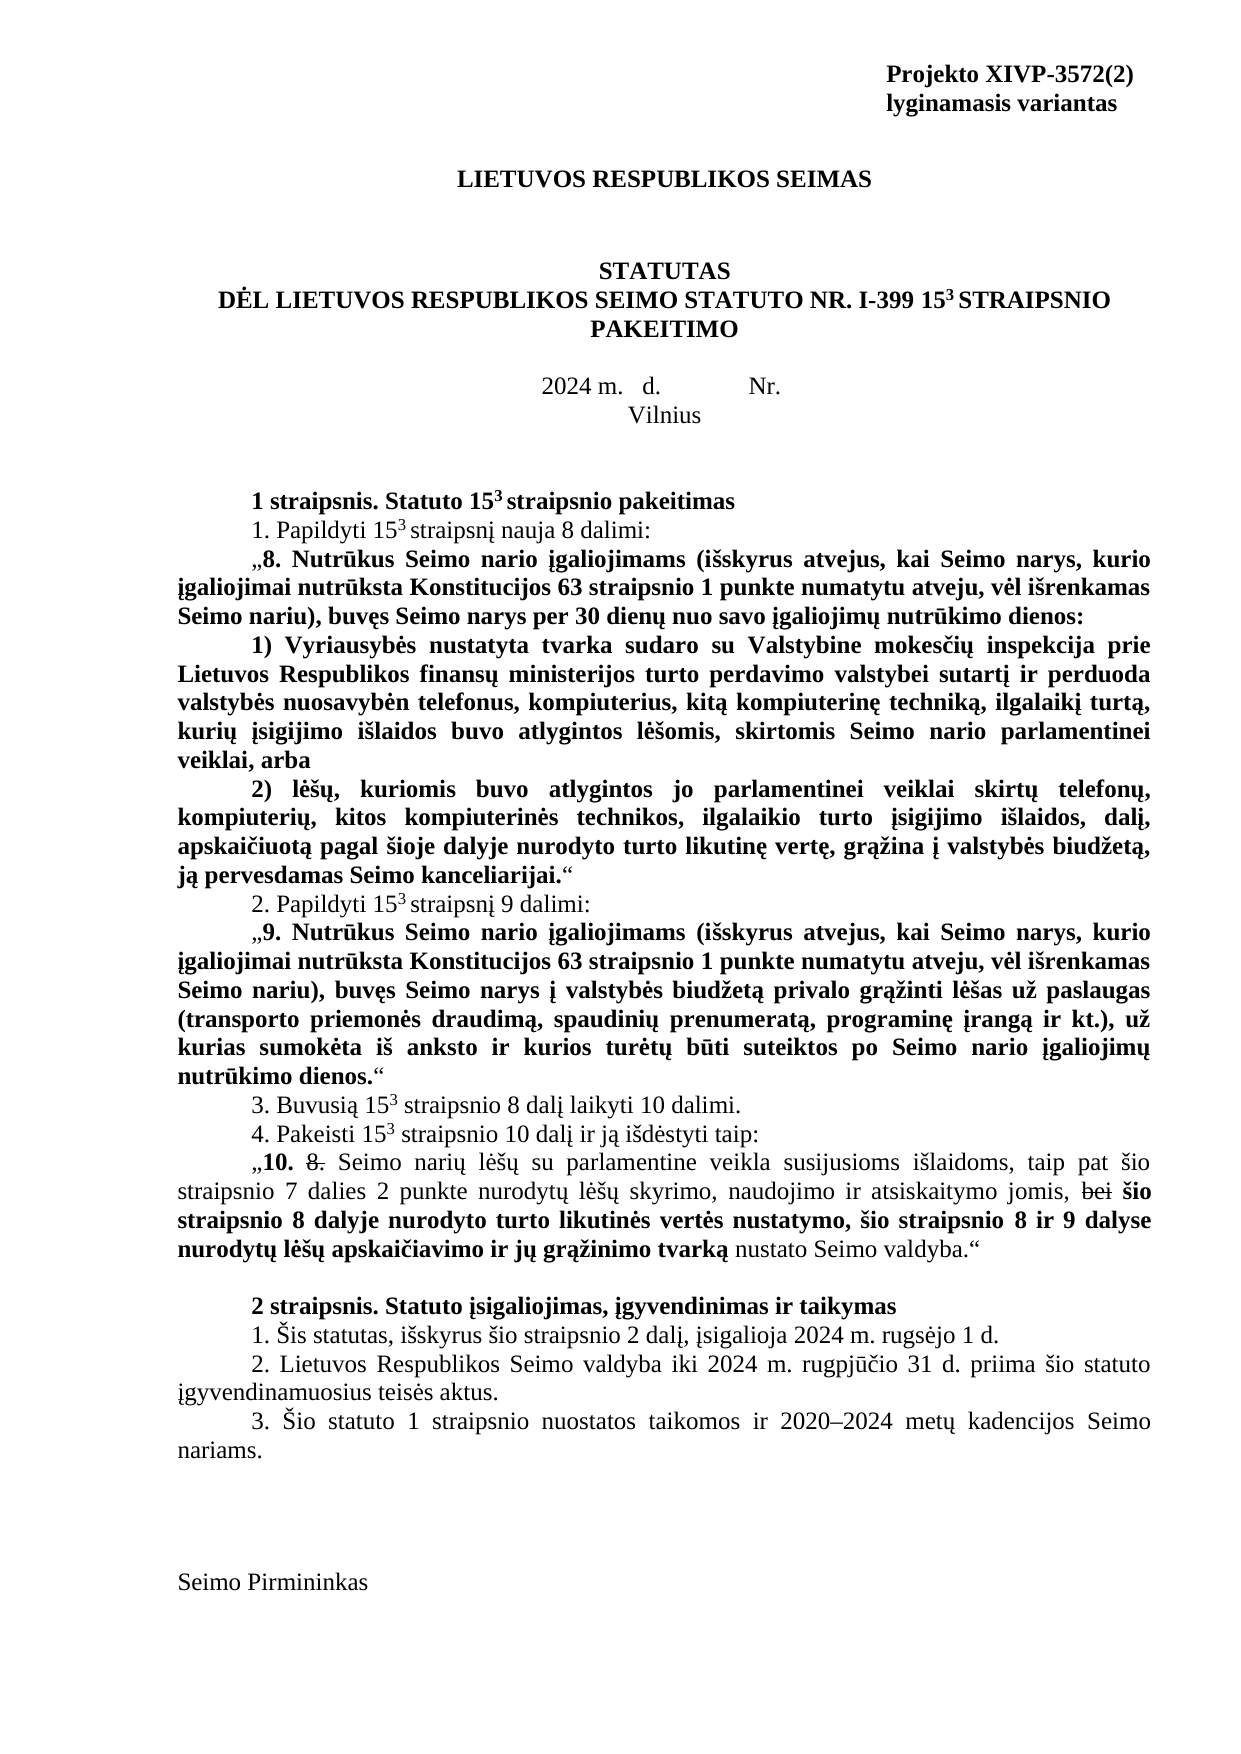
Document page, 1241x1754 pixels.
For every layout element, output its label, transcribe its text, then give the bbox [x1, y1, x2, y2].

text Vilnius [177, 400, 1152, 429]
text „8. Nutrūkus Seimo nario įgaliojimams (išskyrus atvejus, kai Seimo narys, kurio įgaliojimai nutrūksta Konstitucijos 63 straipsnio 1 punkte numatytu atveju, vėl išrenkamas Seimo nariu), buvęs Seimo narys per 30 dienų nuo savo įgaliojimų nutrūkimo dienos: [177, 544, 1152, 630]
text 1. Šis statutas, išskyrus šio straipsnio 2 dalį, įsigalioja 2024 m. rugsėjo 1 d. [177, 1320, 1152, 1349]
text 2. Papildyti 153 straipsnį 9 dalimi: [177, 889, 1152, 917]
text Projekto XIVP-3572(2) [852, 59, 1152, 88]
text 1. Papildyti 153 straipsnį nauja 8 dalimi: [177, 515, 1152, 544]
text 3. Buvusią 153 straipsnio 8 dalį laikyti 10 dalimi. [177, 1090, 1152, 1119]
text 2. Lietuvos Respublikos Seimo valdyba iki 2024 m. rugpjūčio 31 d. priima šio statuto įgyvendinamuosius teisės aktus. [177, 1349, 1152, 1406]
text 1 straipsnis. Statuto 153 straipsnio pakeitimas [177, 486, 1152, 515]
text DĖL LIETUVOS RESPUBLIKOS SEIMO STATUTO NR. I-399 153 STRAIPSNIO PAKEITIMO [177, 285, 1152, 342]
text 2024 m. d. Nr. [177, 371, 1152, 400]
text Seimo Pirmininkas [177, 1559, 1152, 1596]
text „10. 8. Seimo narių lėšų su parlamentine veikla susijusioms išlaidoms, taip pat šio straipsnio 7 dalies 2 punkte nurodytų lėšų skyrimo, naudojimo ir atsiskaitymo jomis, bei šio straipsnio 8 dalyje nurodyto turto likutinės vertės nustatymo, šio straipsnio 8 ir 9 dalyse nurodytų lėšų apskaičiavimo ir jų grąžinimo tvarką nustato Seimo valdyba.“ [177, 1147, 1152, 1262]
text 3. Šio statuto 1 straipsnio nuostatos taikomos ir 2020–2024 metų kadencijos Seimo nariams. [177, 1406, 1152, 1464]
text 2 straipsnis. Statuto įsigaliojimas, įgyvendinimas ir taikymas [177, 1291, 1152, 1320]
text 4. Pakeisti 153 straipsnio 10 dalį ir ją išdėstyti taip: [177, 1119, 1152, 1147]
text 1) Vyriausybės nustatyta tvarka sudaro su Valstybine mokesčių inspekcija prie Lietuvos Respublikos finansų ministerijos turto perdavimo valstybei sutartį ir perduoda valstybės nuosavybėn telefonus, kompiuterius, kitą kompiuterinę techniką, ilgalaikį turtą, kurių įsigijimo išlaidos buvo atlygintos lėšomis, skirtomis Seimo nario parlamentinei veiklai, arba [177, 630, 1152, 774]
text „9. Nutrūkus Seimo nario įgaliojimams (išskyrus atvejus, kai Seimo narys, kurio įgaliojimai nutrūksta Konstitucijos 63 straipsnio 1 punkte numatytu atveju, vėl išrenkamas Seimo nariu), buvęs Seimo narys į valstybės biudžetą privalo grąžinti lėšas už paslaugas (transporto priemonės draudimą, spaudinių prenumeratą, programinę įrangą ir kt.), už kurias sumokėta iš anksto ir kurios turėtų būti suteiktos po Seimo nario įgaliojimų nutrūkimo dienos.“ [177, 917, 1152, 1090]
text STATUTAS [177, 256, 1152, 285]
text 2) lėšų, kuriomis buvo atlygintos jo parlamentinei veiklai skirtų telefonų, kompiuterių, kitos kompiuterinės technikos, ilgalaikio turto įsigijimo išlaidos, dalį, apskaičiuotą pagal šioje dalyje nurodyto turto likutinę vertę, grąžina į valstybės biudžetą, ją pervesdamas Seimo kanceliarijai.“ [177, 774, 1152, 889]
text LIETUVOS RESPUBLIKOS SEIMAS [177, 164, 1152, 193]
text lyginamasis variantas [852, 88, 1152, 117]
